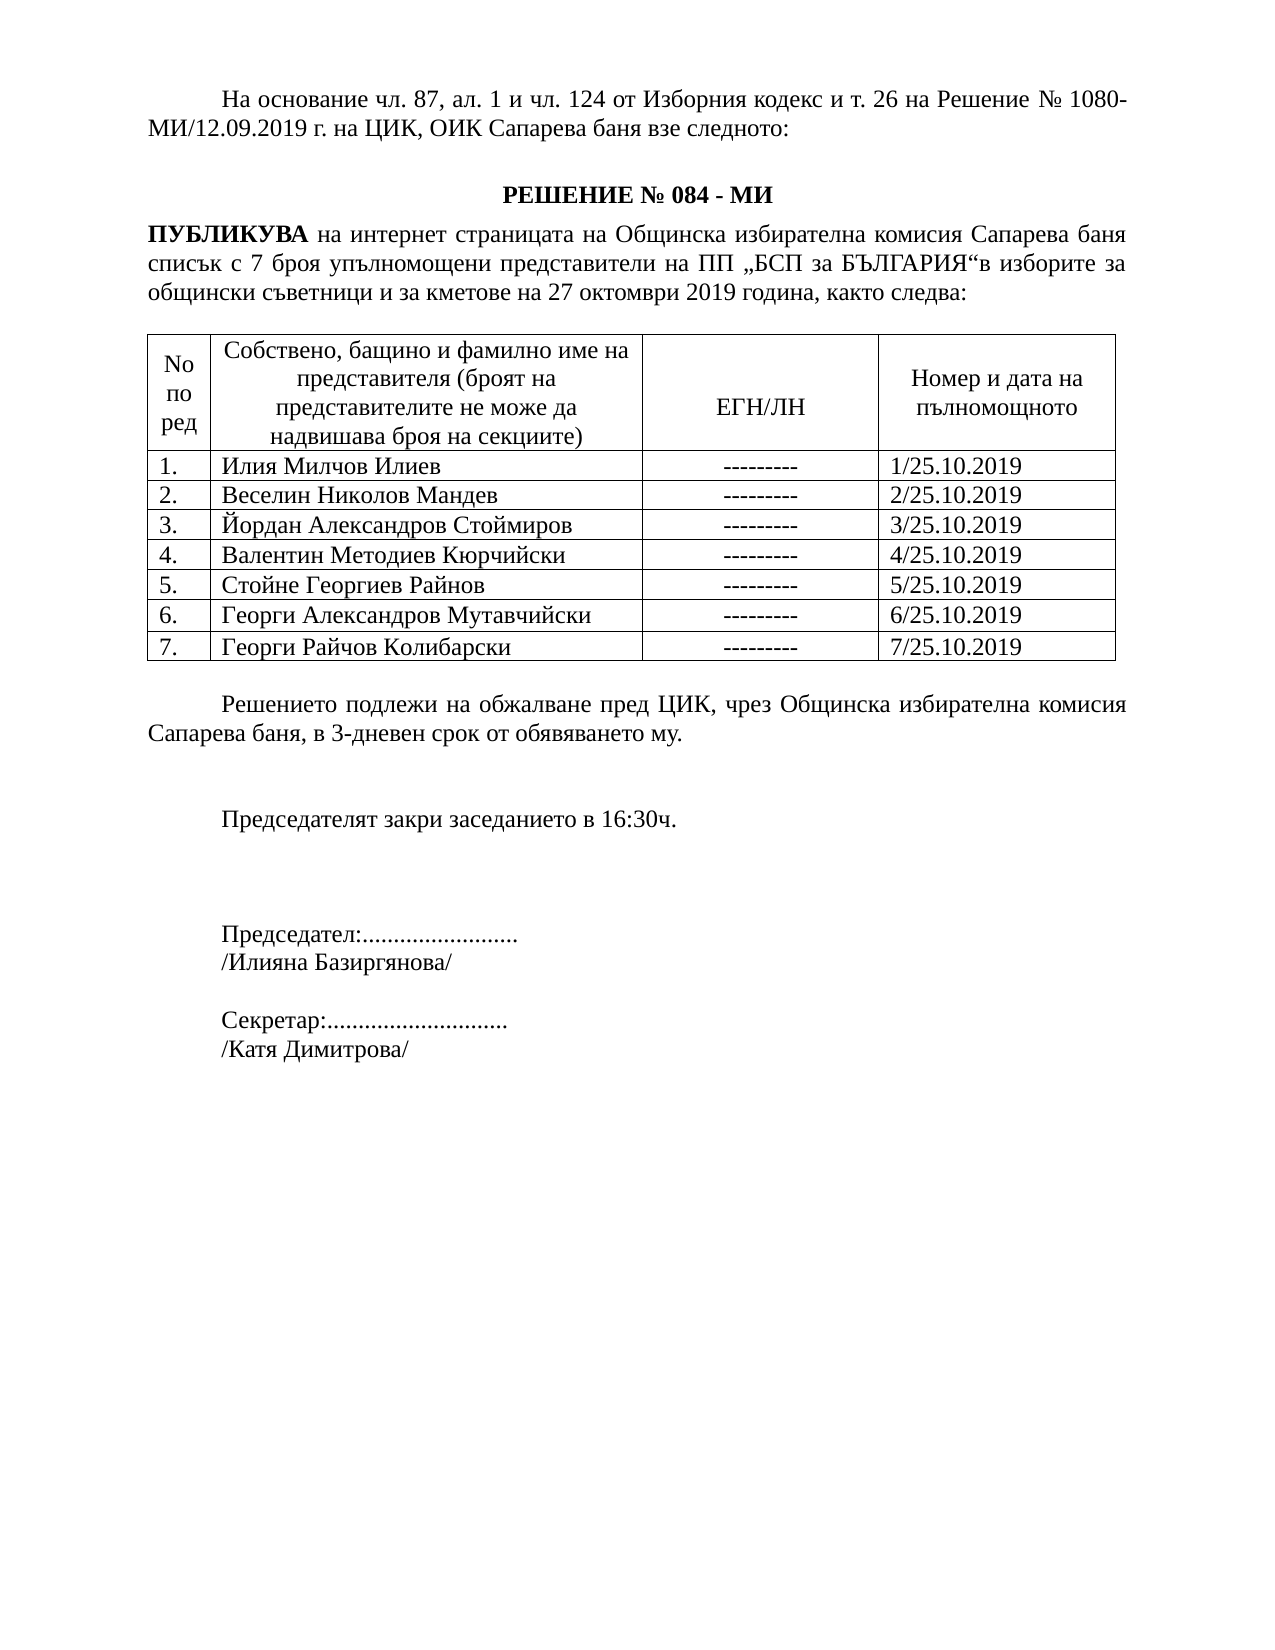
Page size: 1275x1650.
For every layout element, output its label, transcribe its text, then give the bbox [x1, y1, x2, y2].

table_cell --------- [643, 570, 878, 599]
table_cell 1/25.10.2019 [879, 451, 1115, 479]
table_cell 4. [148, 540, 210, 569]
table_cell 5/25.10.2019 [879, 570, 1115, 599]
table_cell 7/25.10.2019 [879, 632, 1115, 660]
table_header No по ред [148, 335, 210, 450]
table_cell --------- [643, 600, 878, 631]
text ПУБЛИКУВА на интернет страницата на Общинска избирателна комисия Сапарева баня списък с 7 броя упълномощени представители на ПП „БСП за БЪЛГАРИЯ“в изборите за общински съветници и за кметове на 27 октомври 2019 година, както следва: [148, 219, 1127, 306]
table_cell Валентин Методиев Кюрчийски [211, 540, 642, 569]
table_cell 3. [148, 510, 210, 539]
table_cell 1. [148, 451, 210, 479]
table_cell Стойне Георгиев Райнов [211, 570, 642, 599]
table_cell 6. [148, 600, 210, 631]
table_header Номер и дата на пълномощното [879, 335, 1115, 450]
table_cell --------- [643, 481, 878, 509]
table_cell 7. [148, 632, 210, 660]
table_cell Веселин Николов Мандев [211, 481, 642, 509]
table_cell Георги Райчов Колибарски [211, 632, 642, 660]
table_cell 2. [148, 481, 210, 509]
table_cell --------- [643, 451, 878, 479]
text РЕШЕНИЕ № 084 - МИ [148, 180, 1127, 209]
table_cell --------- [643, 540, 878, 569]
table_cell 4/25.10.2019 [879, 540, 1115, 569]
text На основание чл. 87, ал. 1 и чл. 124 от Изборния кодекс и т. 26 на Решение № 1080-МИ/12.09.2019 г. на ЦИК, ОИК Сапарева баня взе следното: [148, 84, 1127, 142]
text Председателят закри заседанието в 16:30ч. [148, 804, 1127, 832]
text Решението подлежи на обжалване пред ЦИК, чрез Общинска избирателна комисия Сапарева баня, в 3-дневен срок от обявяването му. [148, 689, 1127, 747]
table_cell 5. [148, 570, 210, 599]
table_cell Йордан Александров Стоймиров [211, 510, 642, 539]
text Председател:......................... [148, 919, 1127, 947]
text /Катя Димитрова/ [148, 1034, 1127, 1062]
table_header ЕГН/ЛН [643, 335, 878, 450]
table_cell Георги Александров Мутавчийски [211, 600, 642, 631]
text Секретар:............................. [148, 1005, 1127, 1034]
table_cell --------- [643, 632, 878, 660]
table_cell Илия Милчов Илиев [211, 451, 642, 479]
table_cell 3/25.10.2019 [879, 510, 1115, 539]
text /Илияна Базиргянова/ [148, 947, 1127, 976]
table_cell 6/25.10.2019 [879, 600, 1115, 631]
table_cell 2/25.10.2019 [879, 481, 1115, 509]
table_header Собствено, бащино и фамилно име на представителя (броят на представителите не може да надвишава броя на секциите) [211, 335, 642, 450]
table_cell --------- [643, 510, 878, 539]
